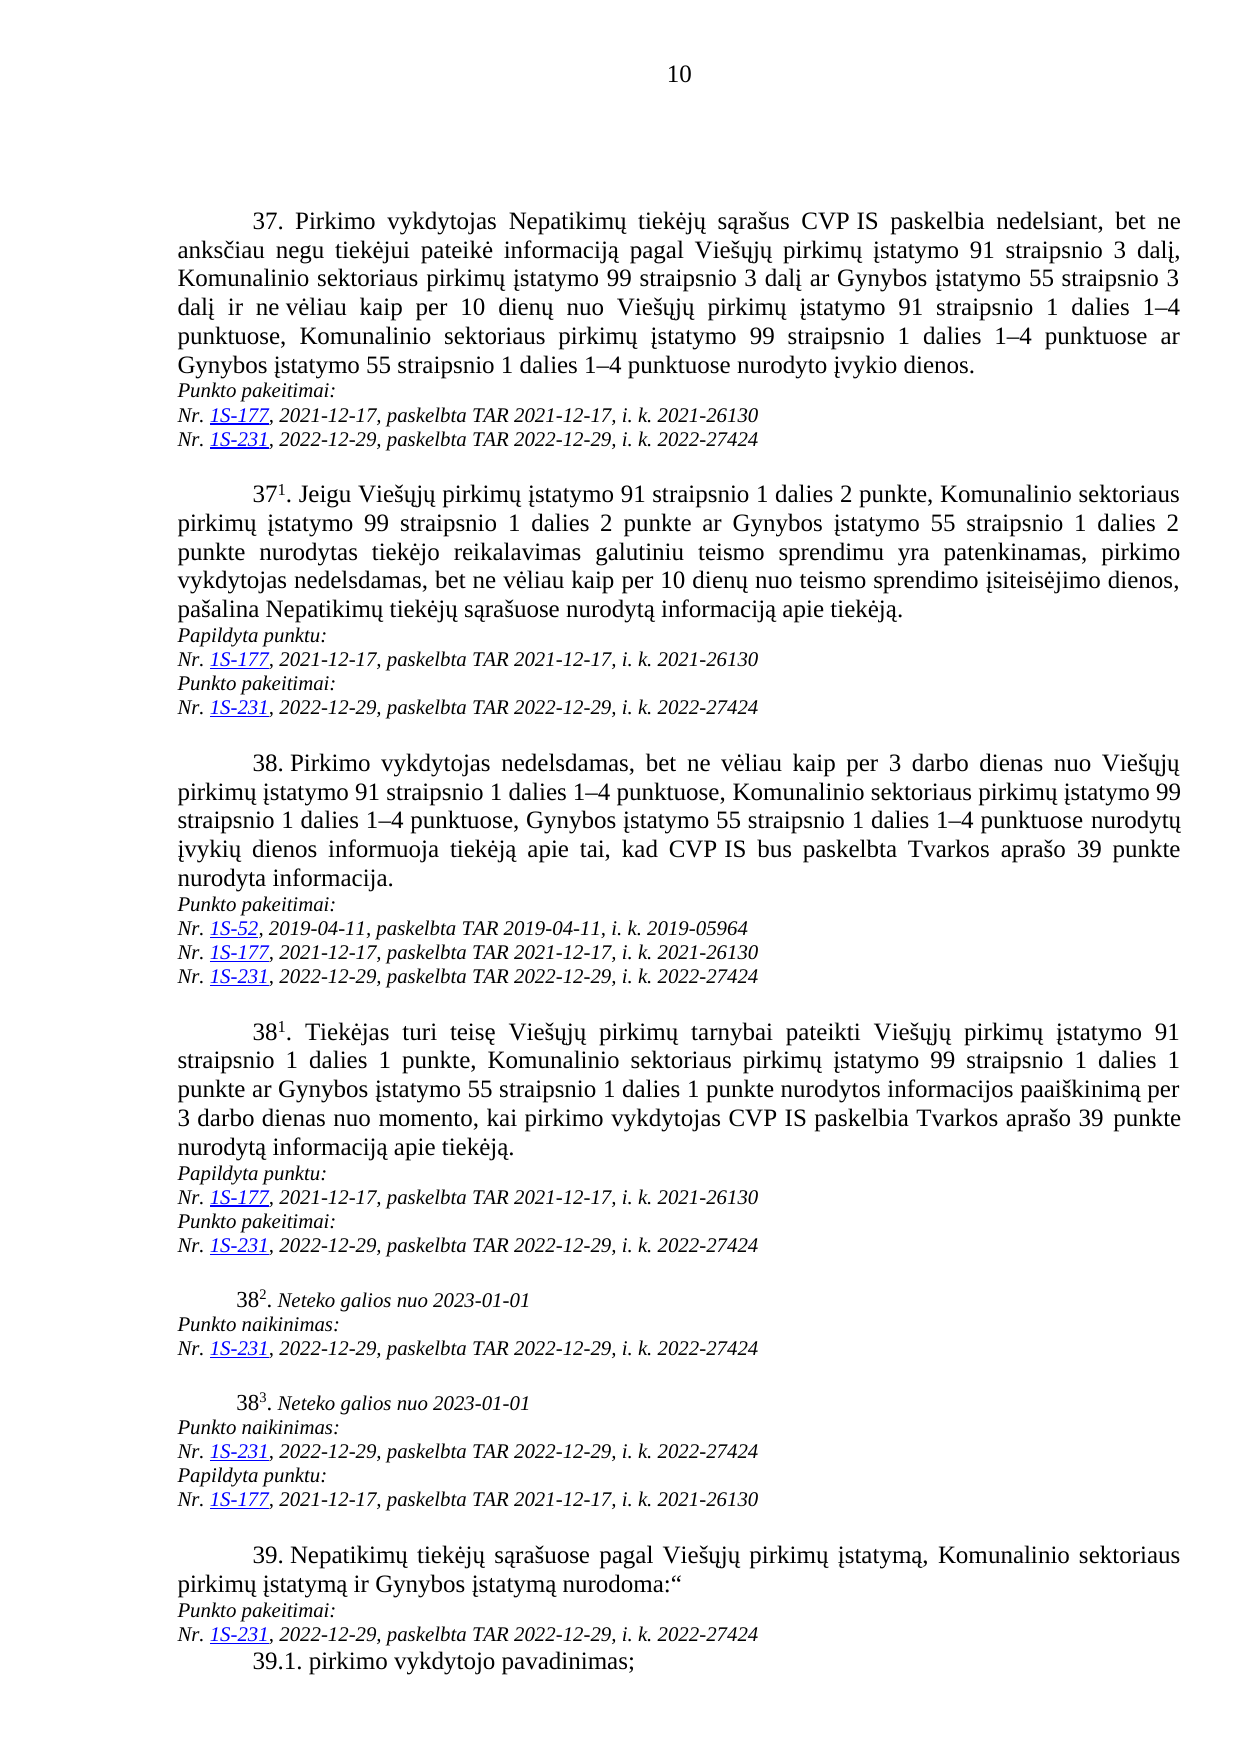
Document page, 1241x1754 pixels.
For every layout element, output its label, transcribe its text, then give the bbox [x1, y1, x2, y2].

text Nr. 1S-177, 2021-12-17, paskelbta TAR 2021-12-17, i. k. 2021-26130 [177, 402, 1181, 427]
text 381. Tiekėjas turi teisę Viešųjų pirkimų tarnybai pateikti Viešųjų pirkimų įstatymo 91 straipsnio 1 dalies 1 punkte, Komunalinio sektoriaus pirkimų įstatymo 99 straipsnio 1 dalies 1 punkte ar Gynybos įstatymo 55 straipsnio 1 dalies 1 punkte nurodytos informacijos paaiškinimą per 3 darbo dienas nuo momento, kai pirkimo vykdytojas CVP IS paskelbia Tvarkos aprašo 39 punkte nurodytą informaciją apie tiekėją. [177, 1017, 1181, 1161]
text Nr. 1S-231, 2022-12-29, paskelbta TAR 2022-12-29, i. k. 2022-27424 [177, 964, 1181, 988]
text Nr. 1S-231, 2022-12-29, paskelbta TAR 2022-12-29, i. k. 2022-27424 [177, 1233, 1181, 1257]
text Punkto naikinimas: [177, 1415, 1181, 1439]
text Nr. 1S-177, 2021-12-17, paskelbta TAR 2021-12-17, i. k. 2021-26130 [177, 1487, 1181, 1511]
text 39. Nepatikimų tiekėjų sąrašuose pagal Viešųjų pirkimų įstatymą, Komunalinio sektoriaus pirkimų įstatymą ir Gynybos įstatymą nurodoma:“ [177, 1540, 1181, 1598]
text Nr. 1S-177, 2021-12-17, paskelbta TAR 2021-12-17, i. k. 2021-26130 [177, 647, 1181, 671]
text Punkto naikinimas: [177, 1312, 1181, 1336]
text Punkto pakeitimai: [177, 1209, 1181, 1233]
text Nr. 1S-231, 2022-12-29, paskelbta TAR 2022-12-29, i. k. 2022-27424 [177, 427, 1181, 451]
text 39.1. pirkimo vykdytojo pavadinimas; [177, 1646, 1181, 1674]
text 383. Neteko galios nuo 2023-01-01 [177, 1389, 1181, 1415]
text Nr. 1S-231, 2022-12-29, paskelbta TAR 2022-12-29, i. k. 2022-27424 [177, 1439, 1181, 1463]
text Punkto pakeitimai: [177, 671, 1181, 695]
text 38. Pirkimo vykdytojas nedelsdamas, bet ne vėliau kaip per 3 darbo dienas nuo Viešųjų pirkimų įstatymo 91 straipsnio 1 dalies 1–4 punktuose, Komunalinio sektoriaus pirkimų įstatymo 99 straipsnio 1 dalies 1–4 punktuose, Gynybos įstatymo 55 straipsnio 1 dalies 1–4 punktuose nurodytų įvykių dienos informuoja tiekėją apie tai, kad CVP IS bus paskelbta Tvarkos aprašo 39 punkte nurodyta informacija. [177, 748, 1181, 892]
text Nr. 1S-231, 2022-12-29, paskelbta TAR 2022-12-29, i. k. 2022-27424 [177, 1336, 1181, 1360]
text Nr. 1S-231, 2022-12-29, paskelbta TAR 2022-12-29, i. k. 2022-27424 [177, 695, 1181, 719]
text Papildyta punktu: [177, 1463, 1181, 1487]
text Punkto pakeitimai: [177, 378, 1181, 402]
text Papildyta punktu: [177, 1161, 1181, 1185]
text Papildyta punktu: [177, 623, 1181, 647]
text Nr. 1S-177, 2021-12-17, paskelbta TAR 2021-12-17, i. k. 2021-26130 [177, 940, 1181, 964]
text Nr. 1S-231, 2022-12-29, paskelbta TAR 2022-12-29, i. k. 2022-27424 [177, 1622, 1181, 1646]
text 382. Neteko galios nuo 2023-01-01 [177, 1286, 1181, 1312]
text Nr. 1S-177, 2021-12-17, paskelbta TAR 2021-12-17, i. k. 2021-26130 [177, 1185, 1181, 1209]
text 371. Jeigu Viešųjų pirkimų įstatymo 91 straipsnio 1 dalies 2 punkte, Komunalinio sektoriaus pirkimų įstatymo 99 straipsnio 1 dalies 2 punkte ar Gynybos įstatymo 55 straipsnio 1 dalies 2 punkte nurodytas tiekėjo reikalavimas galutiniu teismo sprendimu yra patenkinamas, pirkimo vykdytojas nedelsdamas, bet ne vėliau kaip per 10 dienų nuo teismo sprendimo įsiteisėjimo dienos, pašalina Nepatikimų tiekėjų sąrašuose nurodytą informaciją apie tiekėją. [177, 479, 1181, 623]
text Nr. 1S-52, 2019-04-11, paskelbta TAR 2019-04-11, i. k. 2019-05964 [177, 916, 1181, 940]
text Punkto pakeitimai: [177, 892, 1181, 916]
text Punkto pakeitimai: [177, 1598, 1181, 1622]
text 37. Pirkimo vykdytojas Nepatikimų tiekėjų sąrašus CVP IS paskelbia nedelsiant, bet ne anksčiau negu tiekėjui pateikė informaciją pagal Viešųjų pirkimų įstatymo 91 straipsnio 3 dalį, Komunalinio sektoriaus pirkimų įstatymo 99 straipsnio 3 dalį ar Gynybos įstatymo 55 straipsnio 3 dalį ir ne vėliau kaip per 10 dienų nuo Viešųjų pirkimų įstatymo 91 straipsnio 1 dalies 1–4 punktuose, Komunalinio sektoriaus pirkimų įstatymo 99 straipsnio 1 dalies 1–4 punktuose ar Gynybos įstatymo 55 straipsnio 1 dalies 1–4 punktuose nurodyto įvykio dienos. [177, 206, 1181, 378]
